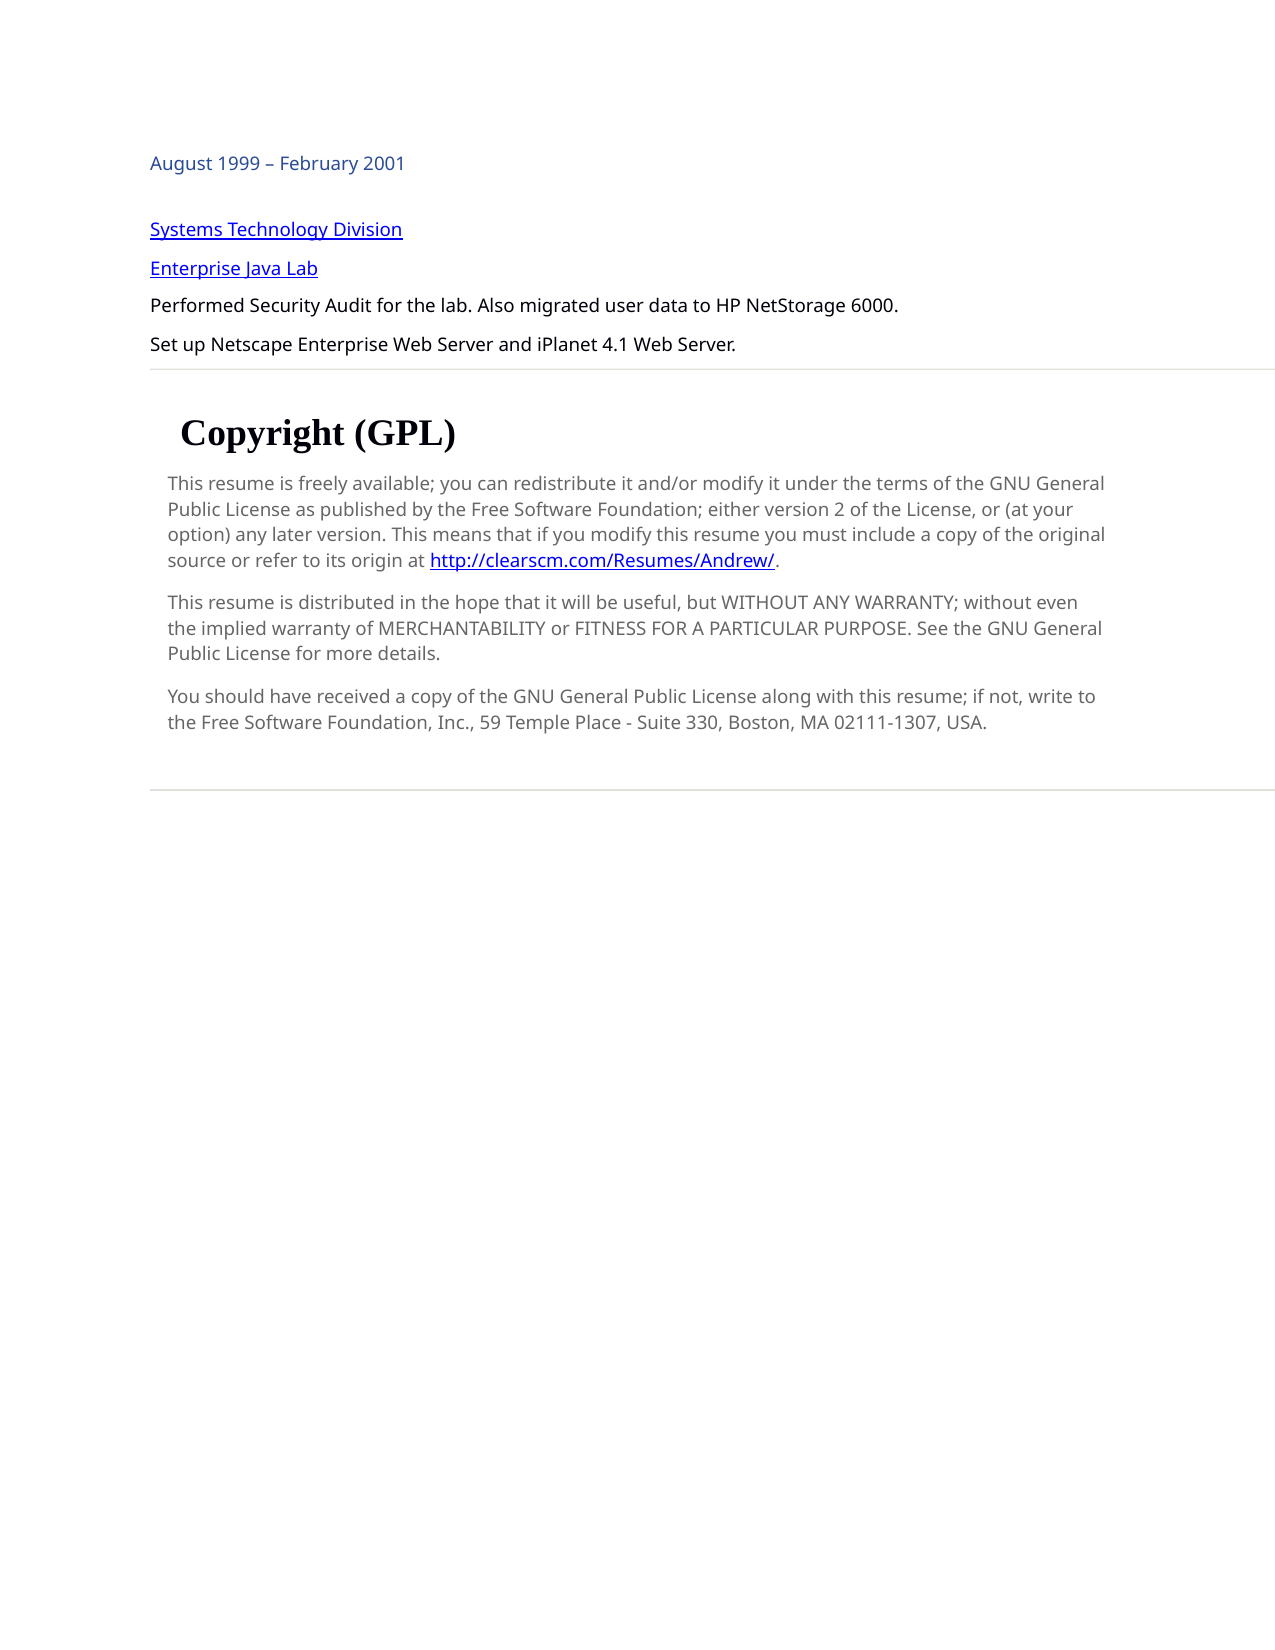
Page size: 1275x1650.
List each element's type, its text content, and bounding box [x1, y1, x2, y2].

text Performed Security Audit for the lab. Also migrated user data to HP NetStorage 6000. [150, 293, 1125, 318]
text This resume is distributed in the hope that it will be useful, but WITHOUT ANY WARRANTY; without even the implied warranty of MERCHANTABILITY or FITNESS FOR A PARTICULAR PURPOSE. See the GNU General Public License for more details. [167, 590, 1108, 666]
text August 1999 – February 2001 [150, 150, 1125, 204]
text Set up Netscape Enterprise Web Server and iPlanet 4.1 Web Server. [150, 331, 1125, 356]
text Enterprise Java Lab [150, 255, 1125, 280]
text This resume is freely available; you can redistribute it and/or modify it under the terms of the GNU General Public License as published by the Free Software Foundation; either version 2 of the License, or (at your option) any later version. This means that if you modify this resume you must include a copy of the original source or refer to its origin at http://clearscm.com/Resumes/Andrew/. [167, 470, 1108, 572]
text You should have received a copy of the GNU General Public License along with this resume; if not, write to the Free Software Foundation, Inc., 59 Temple Place - Suite 330, Boston, MA 02111-1307, USA. [167, 683, 1108, 734]
text Systems Technology Division [150, 217, 1125, 242]
subtitle Copyright (GPL) [180, 410, 1125, 453]
